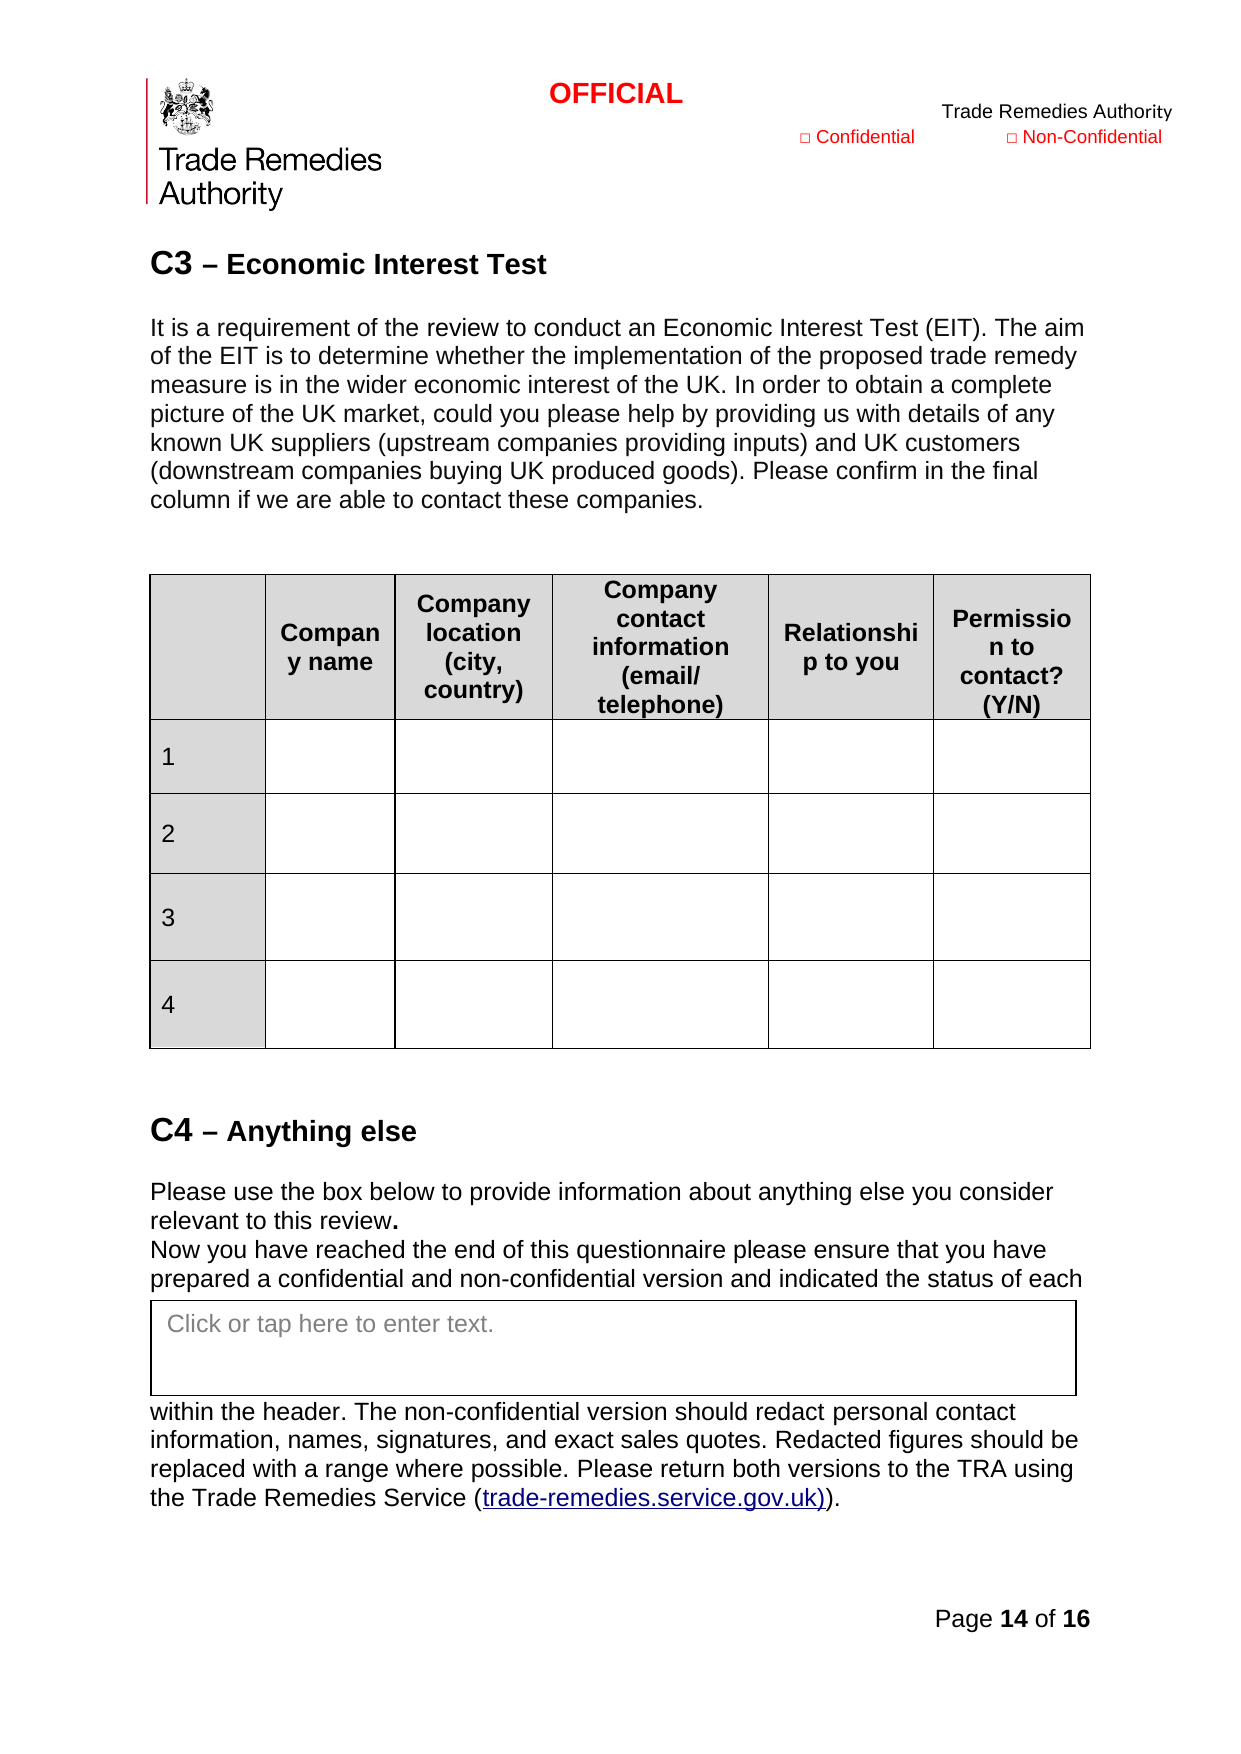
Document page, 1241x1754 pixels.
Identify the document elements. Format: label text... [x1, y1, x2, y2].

table_cell [934, 720, 1090, 793]
table_header Permission to contact? (Y/N) [934, 575, 1090, 719]
table_cell [266, 874, 394, 960]
table_cell [553, 874, 768, 960]
table_cell 4 [151, 961, 265, 1047]
table_cell 3 [151, 874, 265, 960]
table_cell [396, 961, 552, 1047]
table_cell [769, 720, 933, 793]
table_cell [266, 720, 394, 793]
table_cell 1 [151, 720, 265, 793]
text It is a requirement of the review to conduct an Economic Interest Test (EIT). The aim of the EIT is to determine whether the implementation of the proposed trade remedy measure is in the wider economic interest of the UK. In order to obtain a complete picture of the UK market, could you please help by providing us with details of any known UK suppliers (upstream companies providing inputs) and UK customers (downstream companies buying UK produced goods). Please confirm in the final column if we are able to contact these companies. [150, 313, 1090, 514]
table_cell [396, 874, 552, 960]
table_cell [769, 961, 933, 1047]
table_header Company name [266, 575, 394, 719]
table_cell [266, 794, 394, 873]
text Please use the box below to provide information about anything else you consider relevant to this review. [150, 1177, 1090, 1235]
table_cell [553, 794, 768, 873]
text Click or tap here to enter text. [167, 1309, 1061, 1337]
table_cell [553, 720, 768, 793]
table_header Relationship to you [769, 575, 933, 719]
table_cell [553, 961, 768, 1047]
subtitle C3 – Economic Interest Test [150, 243, 1090, 281]
table_header Company location (city, country) [396, 575, 552, 719]
table_header Company contact information (email/telephone) [553, 575, 768, 719]
subtitle C4 – Anything else [150, 1110, 1090, 1149]
table_cell [769, 794, 933, 873]
table_cell [934, 794, 1090, 873]
table_cell [396, 720, 552, 793]
table_cell [934, 874, 1090, 960]
text Now you have reached the end of this questionnaire please ensure that you have prepared a confidential and non-confidential version and indicated the status of each within the header. The non-confidential version should redact personal contact information, names, signatures, and exact sales quotes. Redacted figures should be replaced with a range where possible. Please return both versions to the TRA using the Trade Remedies Service (trade-remedies.service.gov.uk)). [150, 1235, 1090, 1511]
table_cell [769, 874, 933, 960]
table_cell [934, 961, 1090, 1047]
table_cell [266, 961, 394, 1047]
table_header [151, 575, 265, 719]
table_cell [396, 794, 552, 873]
table_cell 2 [151, 794, 265, 873]
